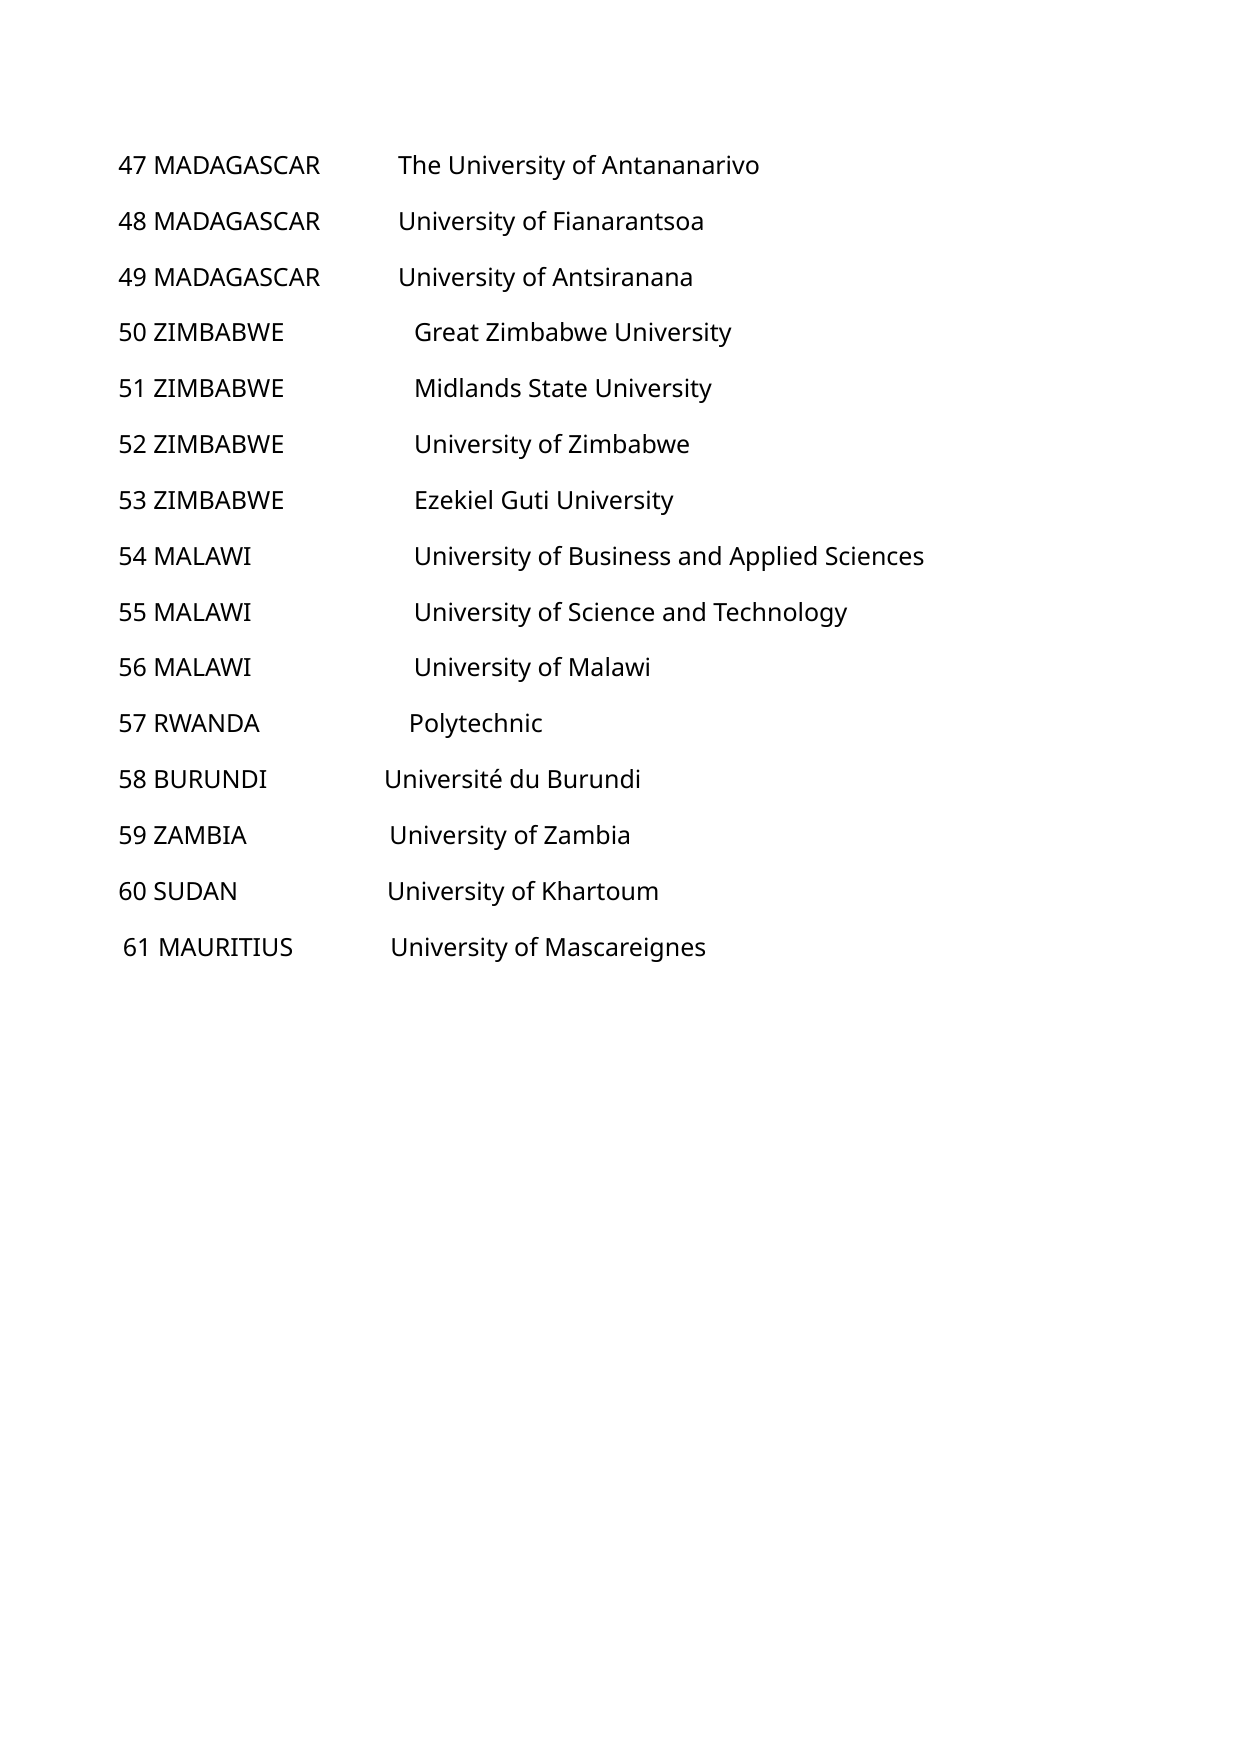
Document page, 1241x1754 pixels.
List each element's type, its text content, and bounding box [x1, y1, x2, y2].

text 50 ZIMBABWE Great Zimbabwe University [118, 315, 1122, 349]
text 60 SUDAN University of Khartoum [118, 873, 1122, 907]
text 53 ZIMBABWE Ezekiel Guti University [118, 483, 1122, 517]
text 58 BURUNDI Université du Burundi [118, 762, 1122, 796]
text 59 ZAMBIA University of Zambia [118, 818, 1122, 852]
text 51 ZIMBABWE Midlands State University [118, 371, 1122, 405]
text 56 MALAWI University of Malawi [118, 650, 1122, 684]
text 52 ZIMBABWE University of Zimbabwe [118, 427, 1122, 461]
text 57 RWANDA Polytechnic [118, 706, 1122, 740]
text 49 MADAGASCAR University of Antsiranana [118, 259, 1122, 293]
text 61 MAURITIUS University of Mascareignes [103, 929, 1122, 963]
text 54 MALAWI University of Business and Applied Sciences [118, 538, 1122, 572]
text 55 MALAWI University of Science and Technology [118, 594, 1122, 628]
text 47 MADAGASCAR The University of Antananarivo [118, 148, 1122, 182]
text 48 MADAGASCAR University of Fianarantsoa [118, 203, 1122, 237]
